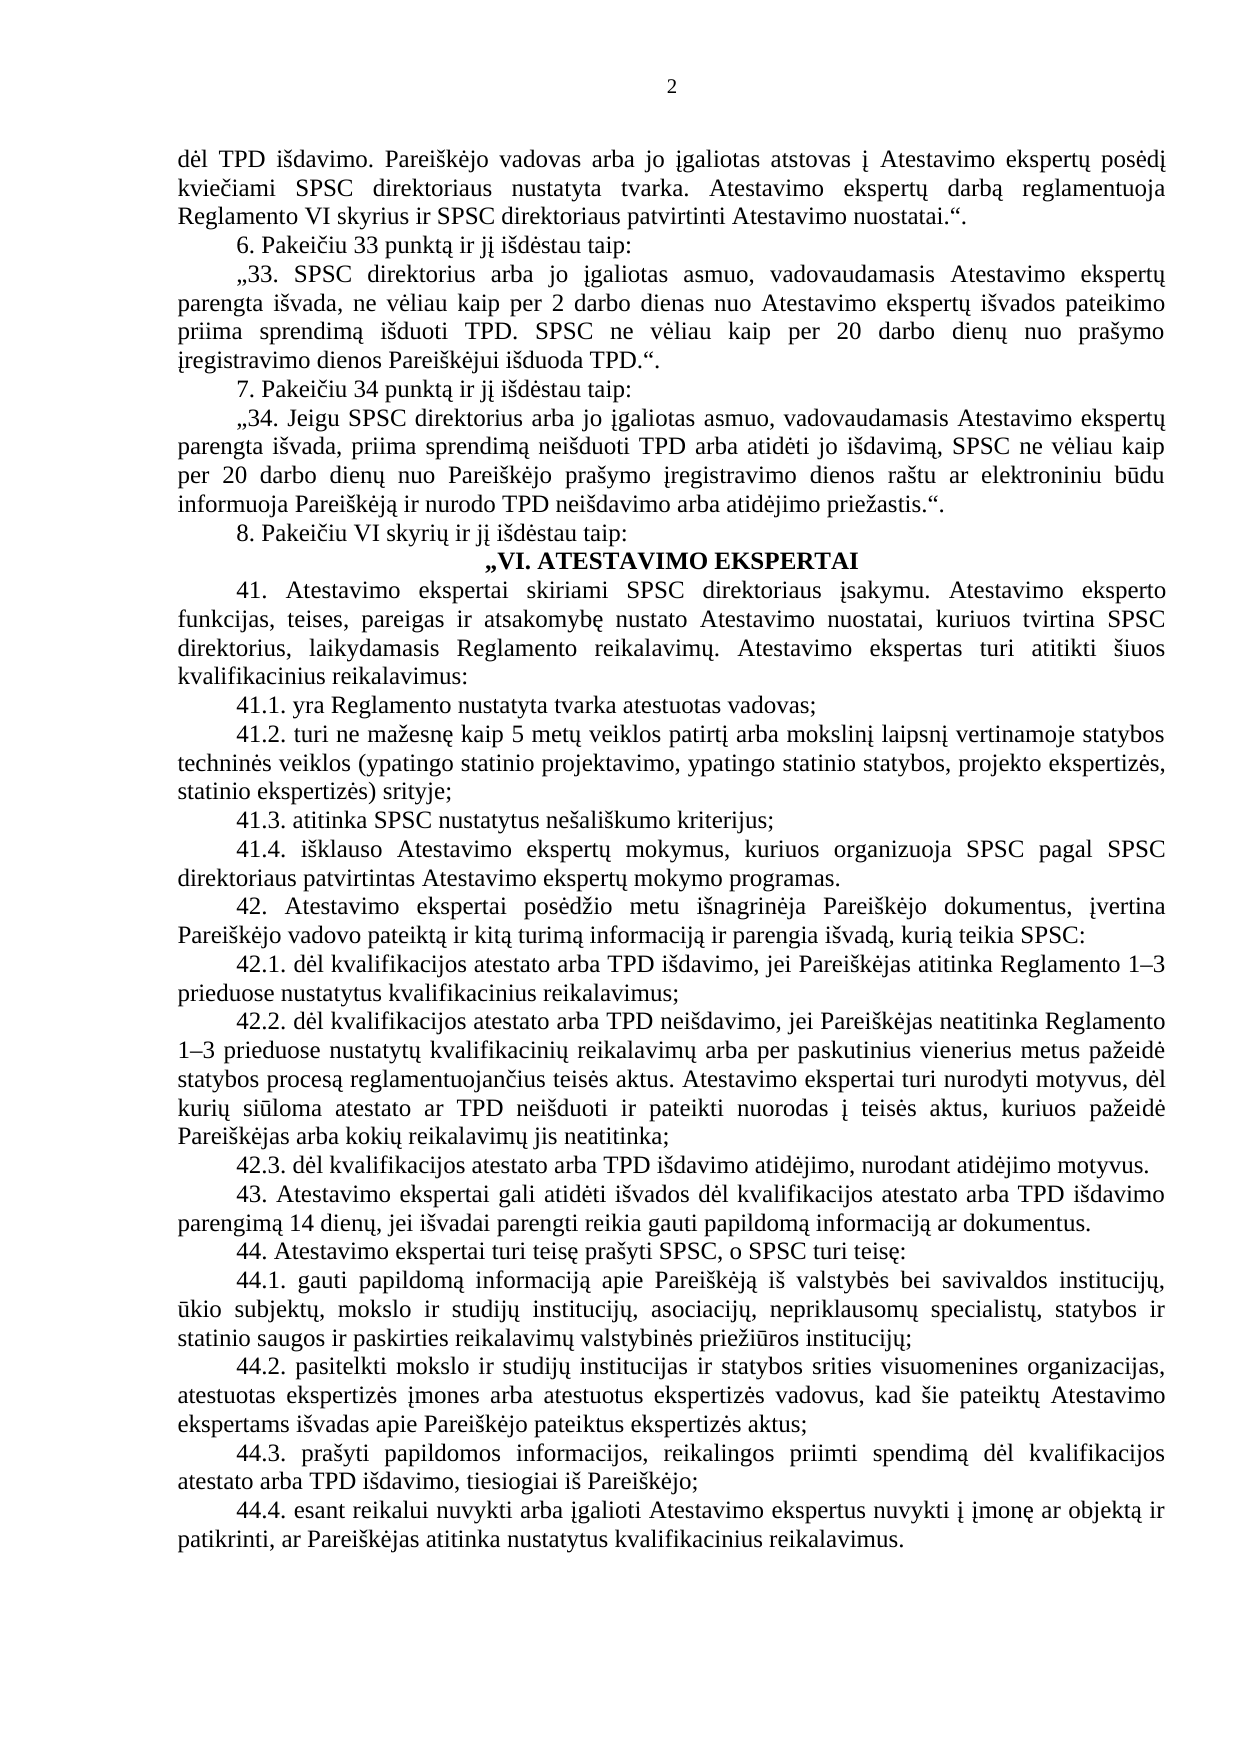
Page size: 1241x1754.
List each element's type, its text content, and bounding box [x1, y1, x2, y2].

text dėl TPD išdavimo. Pareiškėjo vadovas arba jo įgaliotas atstovas į Atestavimo ekspertų posėdį kviečiami SPSC direktoriaus nustatyta tvarka. Atestavimo ekspertų darbą reglamentuoja Reglamento VI skyrius ir SPSC direktoriaus patvirtinti Atestavimo nuostatai.“. [177, 144, 1166, 230]
text 44.3. prašyti papildomos informacijos, reikalingos priimti spendimą dėl kvalifikacijos atestato arba TPD išdavimo, tiesiogiai iš Pareiškėjo; [177, 1438, 1166, 1495]
text 42.2. dėl kvalifikacijos atestato arba TPD neišdavimo, jei Pareiškėjas neatitinka Reglamento 1–3 prieduose nustatytų kvalifikacinių reikalavimų arba per paskutinius vienerius metus pažeidė statybos procesą reglamentuojančius teisės aktus. Atestavimo ekspertai turi nurodyti motyvus, dėl kurių siūloma atestato ar TPD neišduoti ir pateikti nuorodas į teisės aktus, kuriuos pažeidė Pareiškėjas arba kokių reikalavimų jis neatitinka; [177, 1006, 1166, 1150]
text 41. Atestavimo ekspertai skiriami SPSC direktoriaus įsakymu. Atestavimo eksperto funkcijas, teises, pareigas ir atsakomybę nustato Atestavimo nuostatai, kuriuos tvirtina SPSC direktorius, laikydamasis Reglamento reikalavimų. Atestavimo ekspertas turi atitikti šiuos kvalifikacinius reikalavimus: [177, 575, 1166, 690]
text „VI. ATESTAVIMO EKSPERTAI [177, 546, 1166, 575]
text 43. Atestavimo ekspertai gali atidėti išvados dėl kvalifikacijos atestato arba TPD išdavimo parengimą 14 dienų, jei išvadai parengti reikia gauti papildomą informaciją ar dokumentus. [177, 1179, 1166, 1236]
text 44.2. pasitelkti mokslo ir studijų institucijas ir statybos srities visuomenines organizacijas, atestuotas ekspertizės įmones arba atestuotus ekspertizės vadovus, kad šie pateiktų Atestavimo ekspertams išvadas apie Pareiškėjo pateiktus ekspertizės aktus; [177, 1351, 1166, 1438]
text 7. Pakeičiu 34 punktą ir jį išdėstau taip: [177, 374, 1166, 403]
text 44.1. gauti papildomą informaciją apie Pareiškėją iš valstybės bei savivaldos institucijų, ūkio subjektų, mokslo ir studijų institucijų, asociacijų, nepriklausomų specialistų, statybos ir statinio saugos ir paskirties reikalavimų valstybinės priežiūros institucijų; [177, 1265, 1166, 1351]
text 8. Pakeičiu VI skyrių ir jį išdėstau taip: [177, 518, 1166, 546]
text 6. Pakeičiu 33 punktą ir jį išdėstau taip: [177, 230, 1166, 259]
text 41.3. atitinka SPSC nustatytus nešališkumo kriterijus; [177, 805, 1166, 834]
text 42.1. dėl kvalifikacijos atestato arba TPD išdavimo, jei Pareiškėjas atitinka Reglamento 1–3 prieduose nustatytus kvalifikacinius reikalavimus; [177, 949, 1166, 1006]
text 41.4. išklauso Atestavimo ekspertų mokymus, kuriuos organizuoja SPSC pagal SPSC direktoriaus patvirtintas Atestavimo ekspertų mokymo programas. [177, 834, 1166, 891]
text 41.2. turi ne mažesnę kaip 5 metų veiklos patirtį arba mokslinį laipsnį vertinamoje statybos techninės veiklos (ypatingo statinio projektavimo, ypatingo statinio statybos, projekto ekspertizės, statinio ekspertizės) srityje; [177, 719, 1166, 805]
text 42.3. dėl kvalifikacijos atestato arba TPD išdavimo atidėjimo, nurodant atidėjimo motyvus. [177, 1150, 1166, 1179]
text 42. Atestavimo ekspertai posėdžio metu išnagrinėja Pareiškėjo dokumentus, įvertina Pareiškėjo vadovo pateiktą ir kitą turimą informaciją ir parengia išvadą, kurią teikia SPSC: [177, 891, 1166, 949]
text 44.4. esant reikalui nuvykti arba įgalioti Atestavimo ekspertus nuvykti į įmonę ar objektą ir patikrinti, ar Pareiškėjas atitinka nustatytus kvalifikacinius reikalavimus. [177, 1495, 1166, 1553]
text „34. Jeigu SPSC direktorius arba jo įgaliotas asmuo, vadovaudamasis Atestavimo ekspertų parengta išvada, priima sprendimą neišduoti TPD arba atidėti jo išdavimą, SPSC ne vėliau kaip per 20 darbo dienų nuo Pareiškėjo prašymo įregistravimo dienos raštu ar elektroniniu būdu informuoja Pareiškėją ir nurodo TPD neišdavimo arba atidėjimo priežastis.“. [177, 403, 1166, 518]
text 44. Atestavimo ekspertai turi teisę prašyti SPSC, o SPSC turi teisę: [177, 1236, 1166, 1265]
text 41.1. yra Reglamento nustatyta tvarka atestuotas vadovas; [177, 690, 1166, 719]
text „33. SPSC direktorius arba jo įgaliotas asmuo, vadovaudamasis Atestavimo ekspertų parengta išvada, ne vėliau kaip per 2 darbo dienas nuo Atestavimo ekspertų išvados pateikimo priima sprendimą išduoti TPD. SPSC ne vėliau kaip per 20 darbo dienų nuo prašymo įregistravimo dienos Pareiškėjui išduoda TPD.“. [177, 259, 1166, 374]
